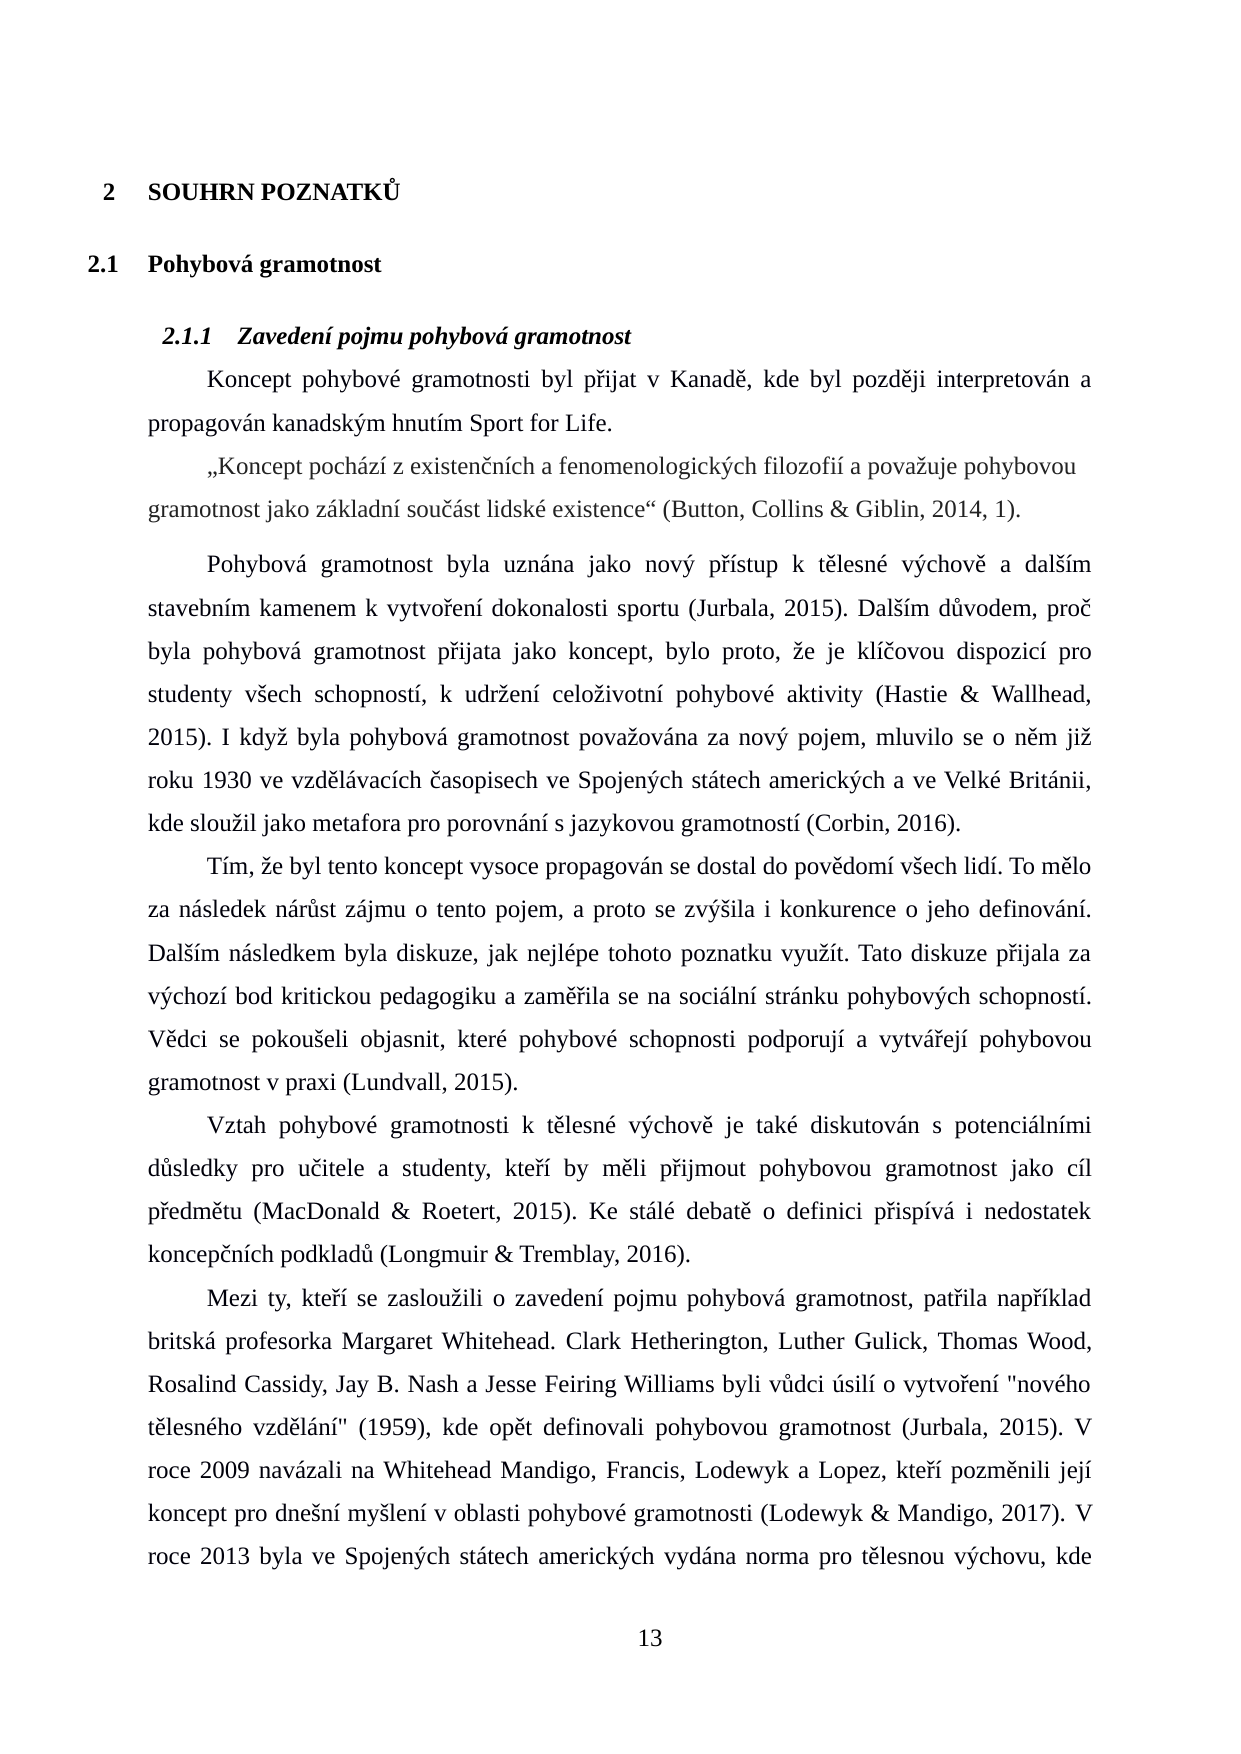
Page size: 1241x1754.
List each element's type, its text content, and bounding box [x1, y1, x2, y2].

subtitle Pohybová gramotnost [87, 249, 1093, 278]
text Pohybová gramotnost byla uznána jako nový přístup k tělesné výchově a dalším stavebním kamenem k vytvoření dokonalosti sportu (Jurbala, 2015). Dalším důvodem, proč byla pohybová gramotnost přijata jako koncept, bylo proto, že je klíčovou dispozicí pro studenty všech schopností, k udržení celoživotní pohybové aktivity (Hastie & Wallhead, 2015). I když byla pohybová gramotnost považována za nový pojem, mluvilo se o něm již roku 1930 ve vzdělávacích časopisech ve Spojených státech amerických a ve Velké Británii, kde sloužil jako metafora pro porovnání s jazykovou gramotností (Corbin, 2016). [148, 549, 1093, 837]
subtitle Souhrn poznatků [103, 177, 1093, 206]
text „Koncept pochází z existenčních a fenomenologických filozofií a považuje pohybovou gramotnost jako základní součást lidské existence“ (Button, Collins & Giblin, 2014, 1). [148, 451, 1093, 523]
text Mezi ty, kteří se zasloužili o zavedení pojmu pohybová gramotnost, patřila například britská profesorka Margaret Whitehead. Clark Hetherington, Luther Gulick, Thomas Wood, Rosalind Cassidy, Jay B. Nash a Jesse Feiring Williams byli vůdci úsilí o vytvoření "nového tělesného vzdělání" (1959), kde opět definovali pohybovou gramotnost (Jurbala, 2015). V roce 2009 navázali na Whitehead Mandigo, Francis, Lodewyk a Lopez, kteří pozměnili její koncept pro dnešní myšlení v oblasti pohybové gramotnosti (Lodewyk & Mandigo, 2017). V roce 2013 byla ve Spojených státech amerických vydána norma pro tělesnou výchovu, kde [148, 1283, 1093, 1570]
text Tím, že byl tento koncept vysoce propagován se dostal do povědomí všech lidí. To mělo za následek nárůst zájmu o tento pojem, a proto se zvýšila i konkurence o jeho definování. Dalším následkem byla diskuze, jak nejlépe tohoto poznatku využít. Tato diskuze přijala za výchozí bod kritickou pedagogiku a zaměřila se na sociální stránku pohybových schopností. Vědci se pokoušeli objasnit, které pohybové schopnosti podporují a vytvářejí pohybovou gramotnost v praxi (Lundvall, 2015). [148, 851, 1093, 1096]
subtitle Zavedení pojmu pohybová gramotnost [162, 321, 1093, 350]
text Vztah pohybové gramotnosti k tělesné výchově je také diskutován s potenciálními důsledky pro učitele a studenty, kteří by měli přijmout pohybovou gramotnost jako cíl předmětu (MacDonald & Roetert, 2015). Ke stálé debatě o definici přispívá i nedostatek koncepčních podkladů (Longmuir & Tremblay, 2016). [148, 1110, 1093, 1268]
text Koncept pohybové gramotnosti byl přijat v Kanadě, kde byl později interpretován a propagován kanadským hnutím Sport for Life. [148, 364, 1093, 436]
